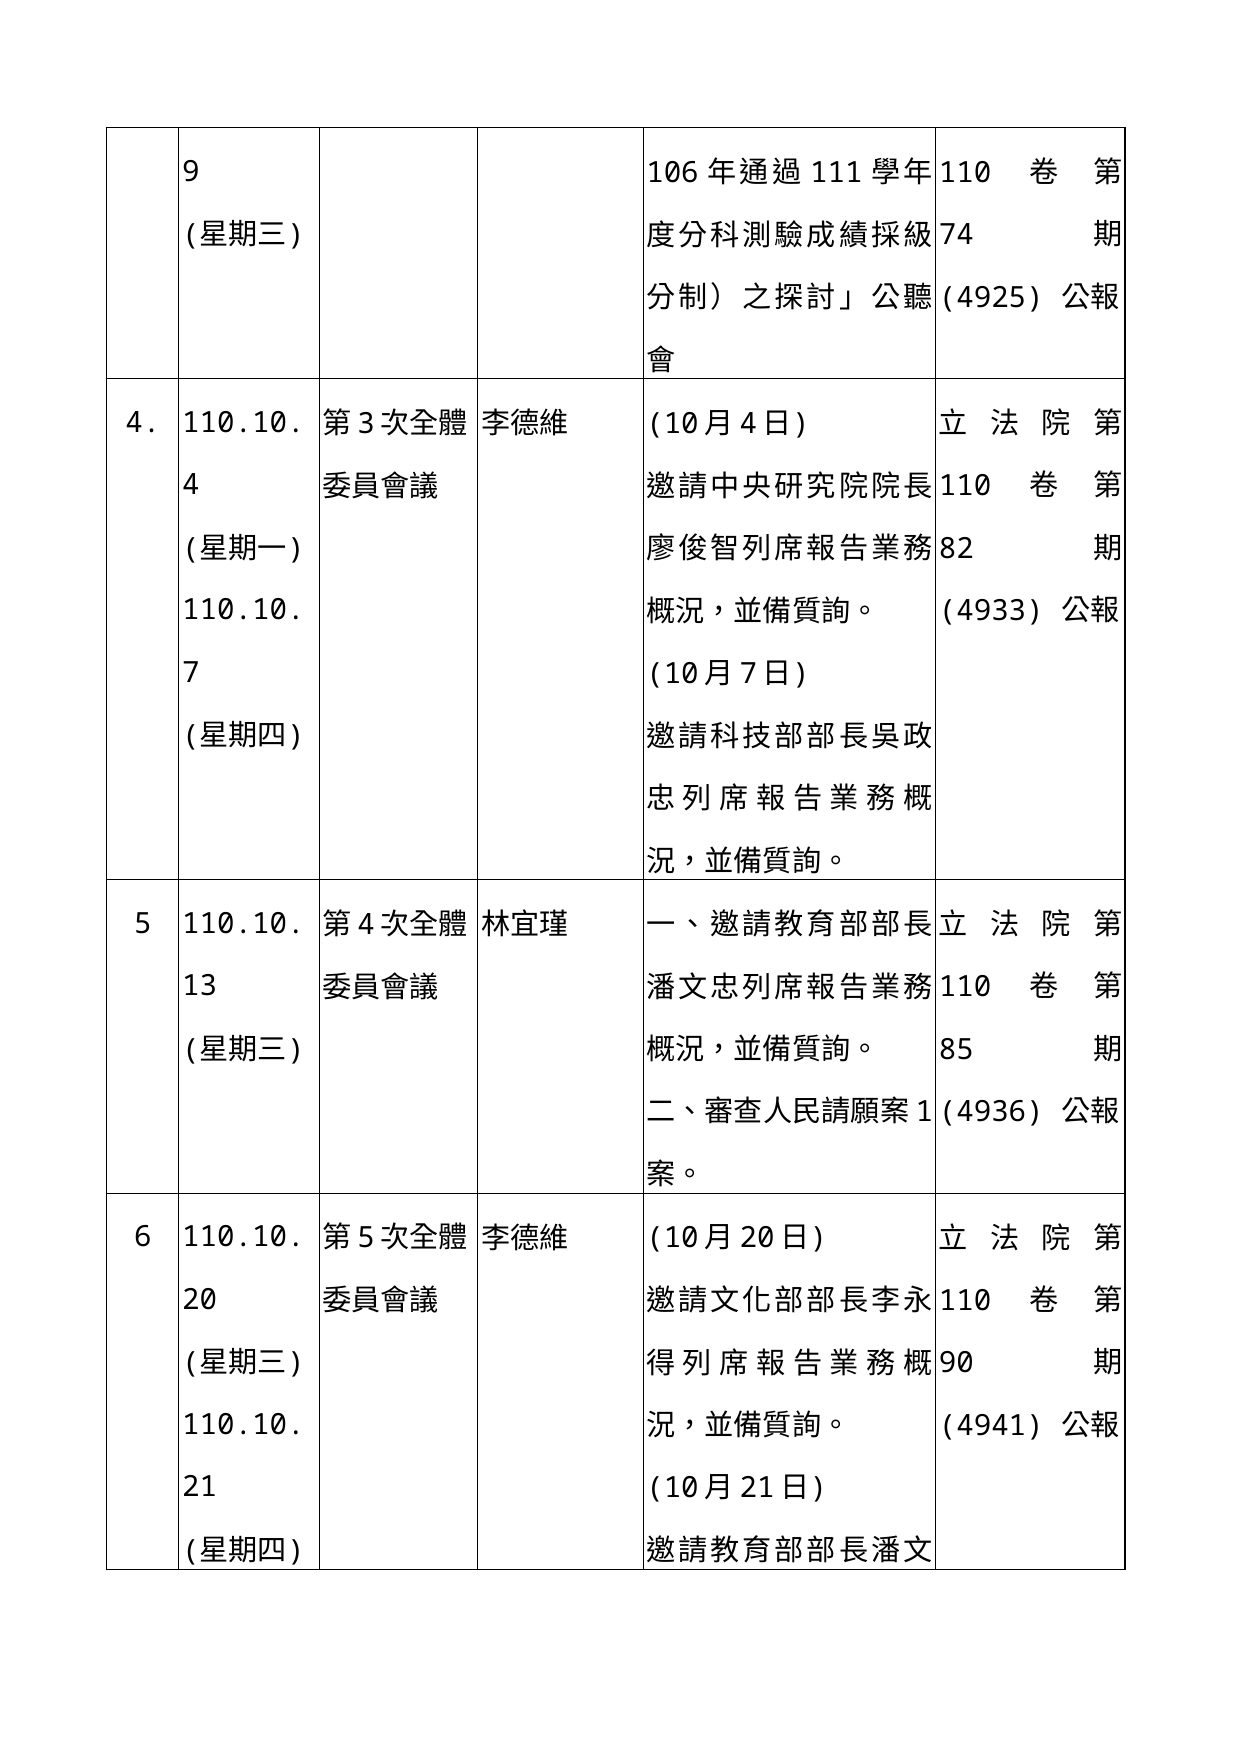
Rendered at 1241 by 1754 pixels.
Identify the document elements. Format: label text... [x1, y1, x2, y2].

table_cell [107, 128, 178, 378]
table_cell 5 [107, 880, 178, 1193]
table_cell [478, 128, 643, 378]
table_cell 110 卷 第 74 期(4925) 公報 [936, 128, 1124, 378]
table_cell 立法院第 110 卷 第 85 期(4936) 公報 [936, 880, 1124, 1193]
table_cell 110.10.13 (星期三) [179, 880, 319, 1193]
table_cell 第5次全體委員會議 [320, 1194, 477, 1569]
table_cell 一、邀請教育部部長潘文忠列席報告業務概況，並備質詢。 二、審查人民請願案1案。 [644, 880, 935, 1193]
table_cell 6 [107, 1194, 178, 1569]
table_cell 9 (星期三) [179, 128, 319, 378]
table_cell 第4次全體委員會議 [320, 880, 477, 1193]
table_cell (10月20日) 邀請文化部部長李永得列席報告業務概況，並備質詢。 (10月21日) 邀請教育部部長潘文 [644, 1194, 935, 1569]
table_cell 110.10.20 (星期三) 110.10.21 (星期四) [179, 1194, 319, 1569]
table_cell (10月4日) 邀請中央研究院院長廖俊智列席報告業務概況，並備質詢。 (10月7日) 邀請科技部部長吳政忠列席報告業務概況，並備質詢。 [644, 379, 935, 879]
table_cell [320, 128, 477, 378]
table_cell 第3次全體委員會議 [320, 379, 477, 879]
table_cell 4. [107, 379, 178, 879]
table_cell 110.10.4 (星期一) 110.10.7 (星期四) [179, 379, 319, 879]
table_cell 李德維 [478, 379, 643, 879]
table_cell 李德維 [478, 1194, 643, 1569]
table_cell 林宜瑾 [478, 880, 643, 1193]
table_cell 立法院第 110 卷 第 82 期(4933) 公報 [936, 379, 1124, 879]
table_cell 立法院第 110 卷 第 90 期(4941) 公報 [936, 1194, 1124, 1569]
table_cell 106年通過111學年度分科測驗成績採級分制）之探討」公聽會 [644, 128, 935, 378]
